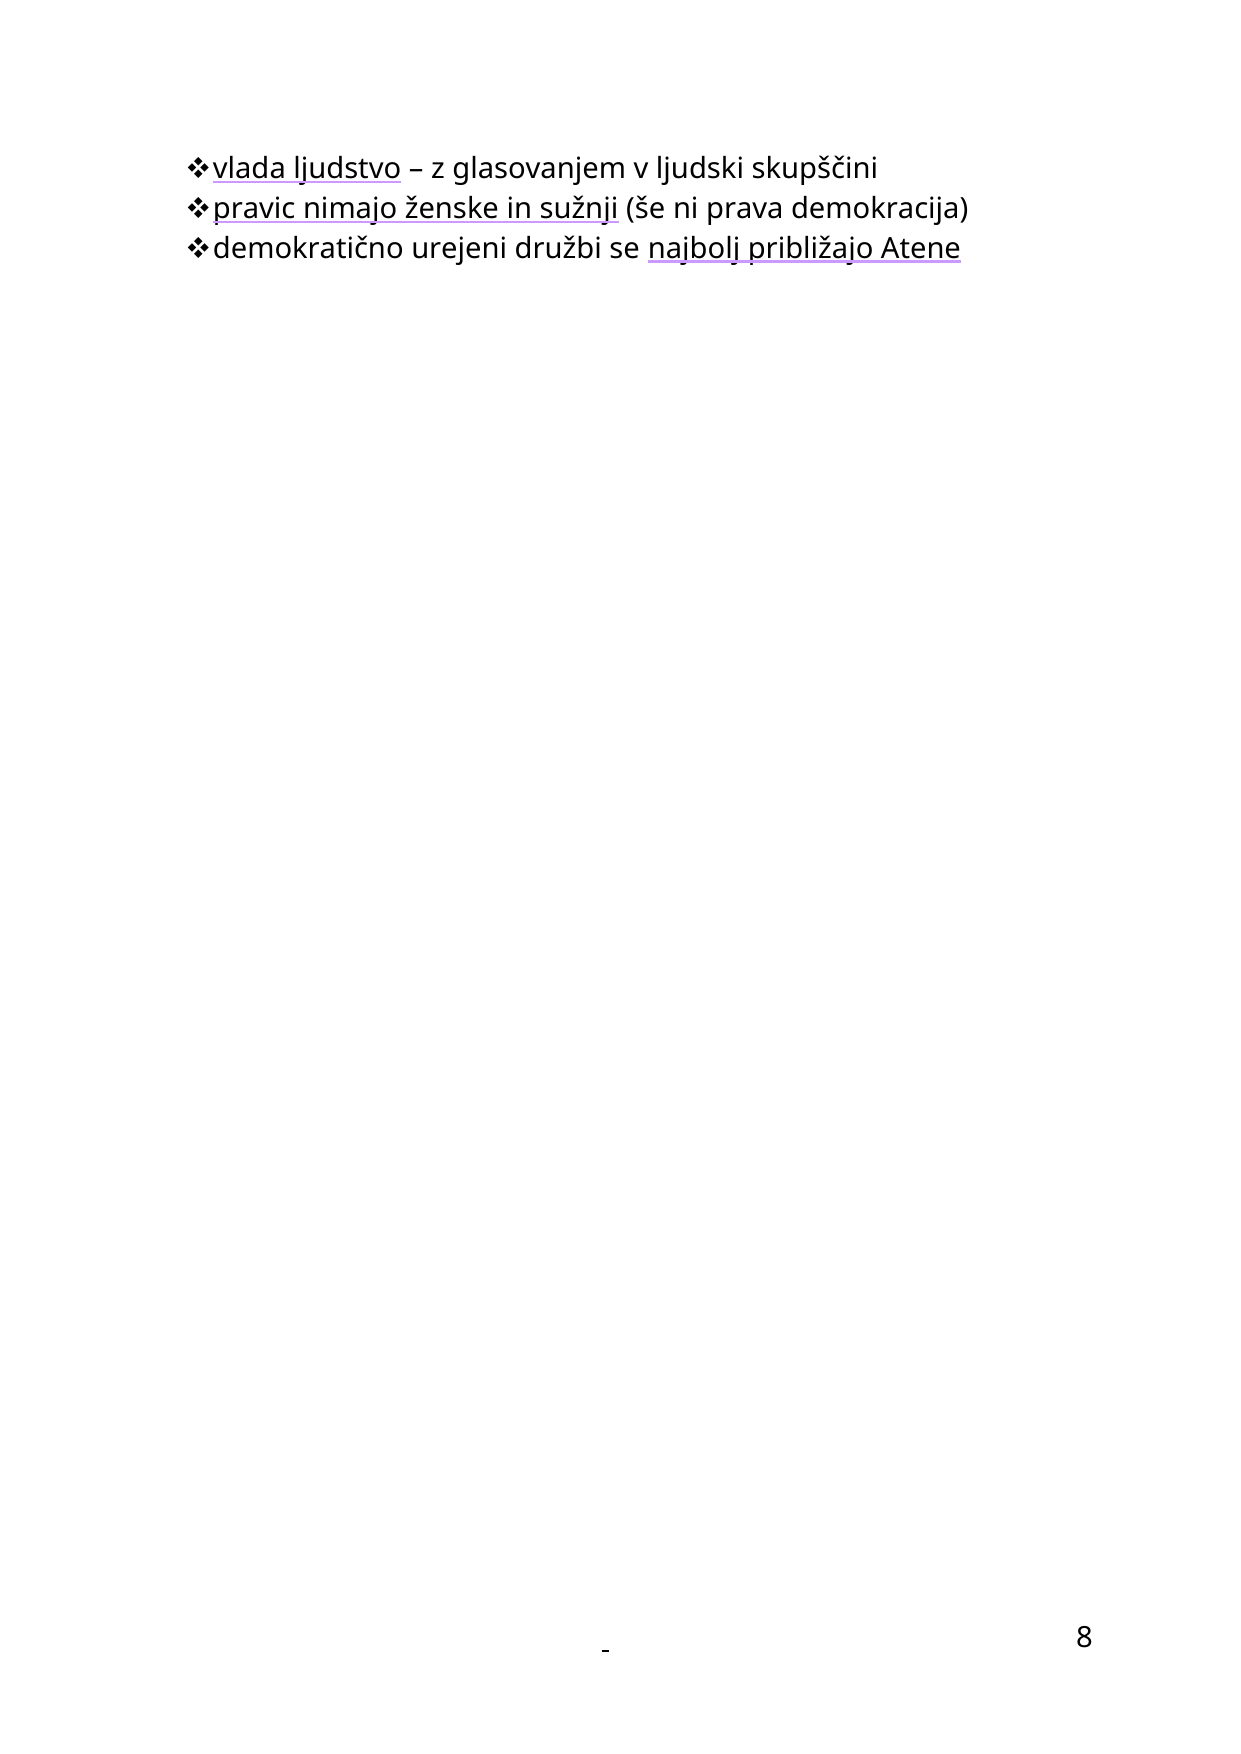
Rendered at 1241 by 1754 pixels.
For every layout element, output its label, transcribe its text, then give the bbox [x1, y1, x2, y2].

list vlada ljudstvo – z glasovanjem v ljudski skupščini [185, 148, 1093, 187]
list pravic nimajo ženske in sužnji (še ni prava demokracija) [185, 187, 1093, 227]
list demokratično urejeni družbi se najbolj približajo Atene [185, 227, 1093, 267]
